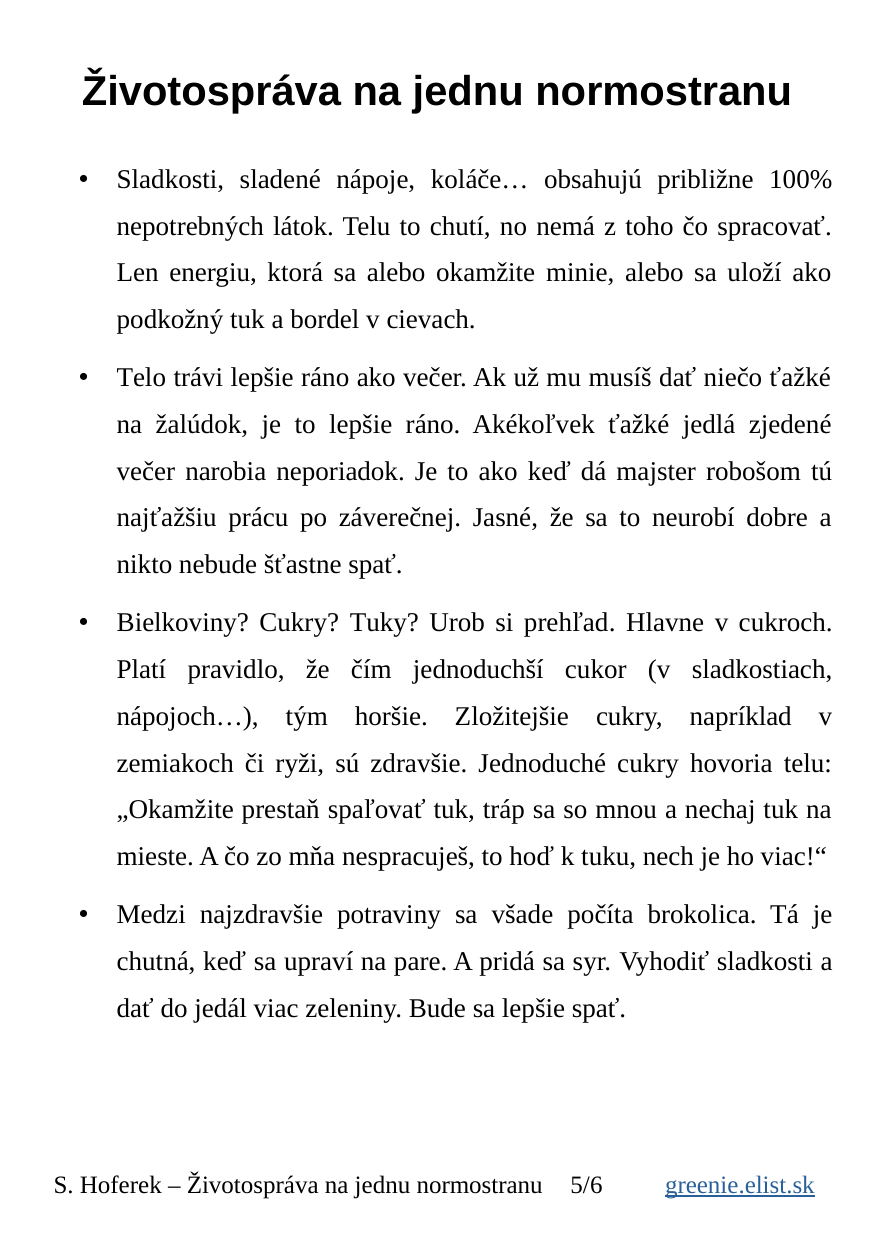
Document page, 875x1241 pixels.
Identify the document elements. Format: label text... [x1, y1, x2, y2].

list Sladkosti, sladené nápoje, koláče… obsahujú približne 100% nepotrebných látok. Telu to chutí, no nemá z toho čo spracovať. Len energiu, ktorá sa alebo okamžite minie, alebo sa uloží ako podkožný tuk a bordel v cievach. [79, 163, 833, 334]
list Bielkoviny? Cukry? Tuky? Urob si prehľad. Hlavne v cukroch. Platí pravidlo, že čím jednoduchší cukor (v sladkostiach, nápojoch…), tým horšie. Zložitejšie cukry, napríklad v zemiakoch či ryži, sú zdravšie. Jednoduché cukry hovoria telu: „Okamžite prestaň spaľovať tuk, tráp sa so mnou a nechaj tuk na mieste. A čo zo mňa nespracuješ, to hoď k tuku, nech je ho viac!“ [79, 607, 833, 871]
list Telo trávi lepšie ráno ako večer. Ak už mu musíš dať niečo ťažké na žalúdok, je to lepšie ráno. Akékoľvek ťažké jedlá zjedené večer narobia neporiadok. Je to ako keď dá majster robošom tú najťažšiu prácu po záverečnej. Jasné, že sa to neurobí dobre a nikto nebude šťastne spať. [79, 361, 833, 579]
list Medzi najzdravšie potraviny sa všade počíta brokolica. Tá je chutná, keď sa upraví na pare. A pridá sa syr. Vyhodiť sladkosti a dať do jedál viac zeleniny. Bude sa lepšie spať. [79, 898, 833, 1023]
subtitle Životospráva na jednu normostranu [41, 66, 833, 114]
